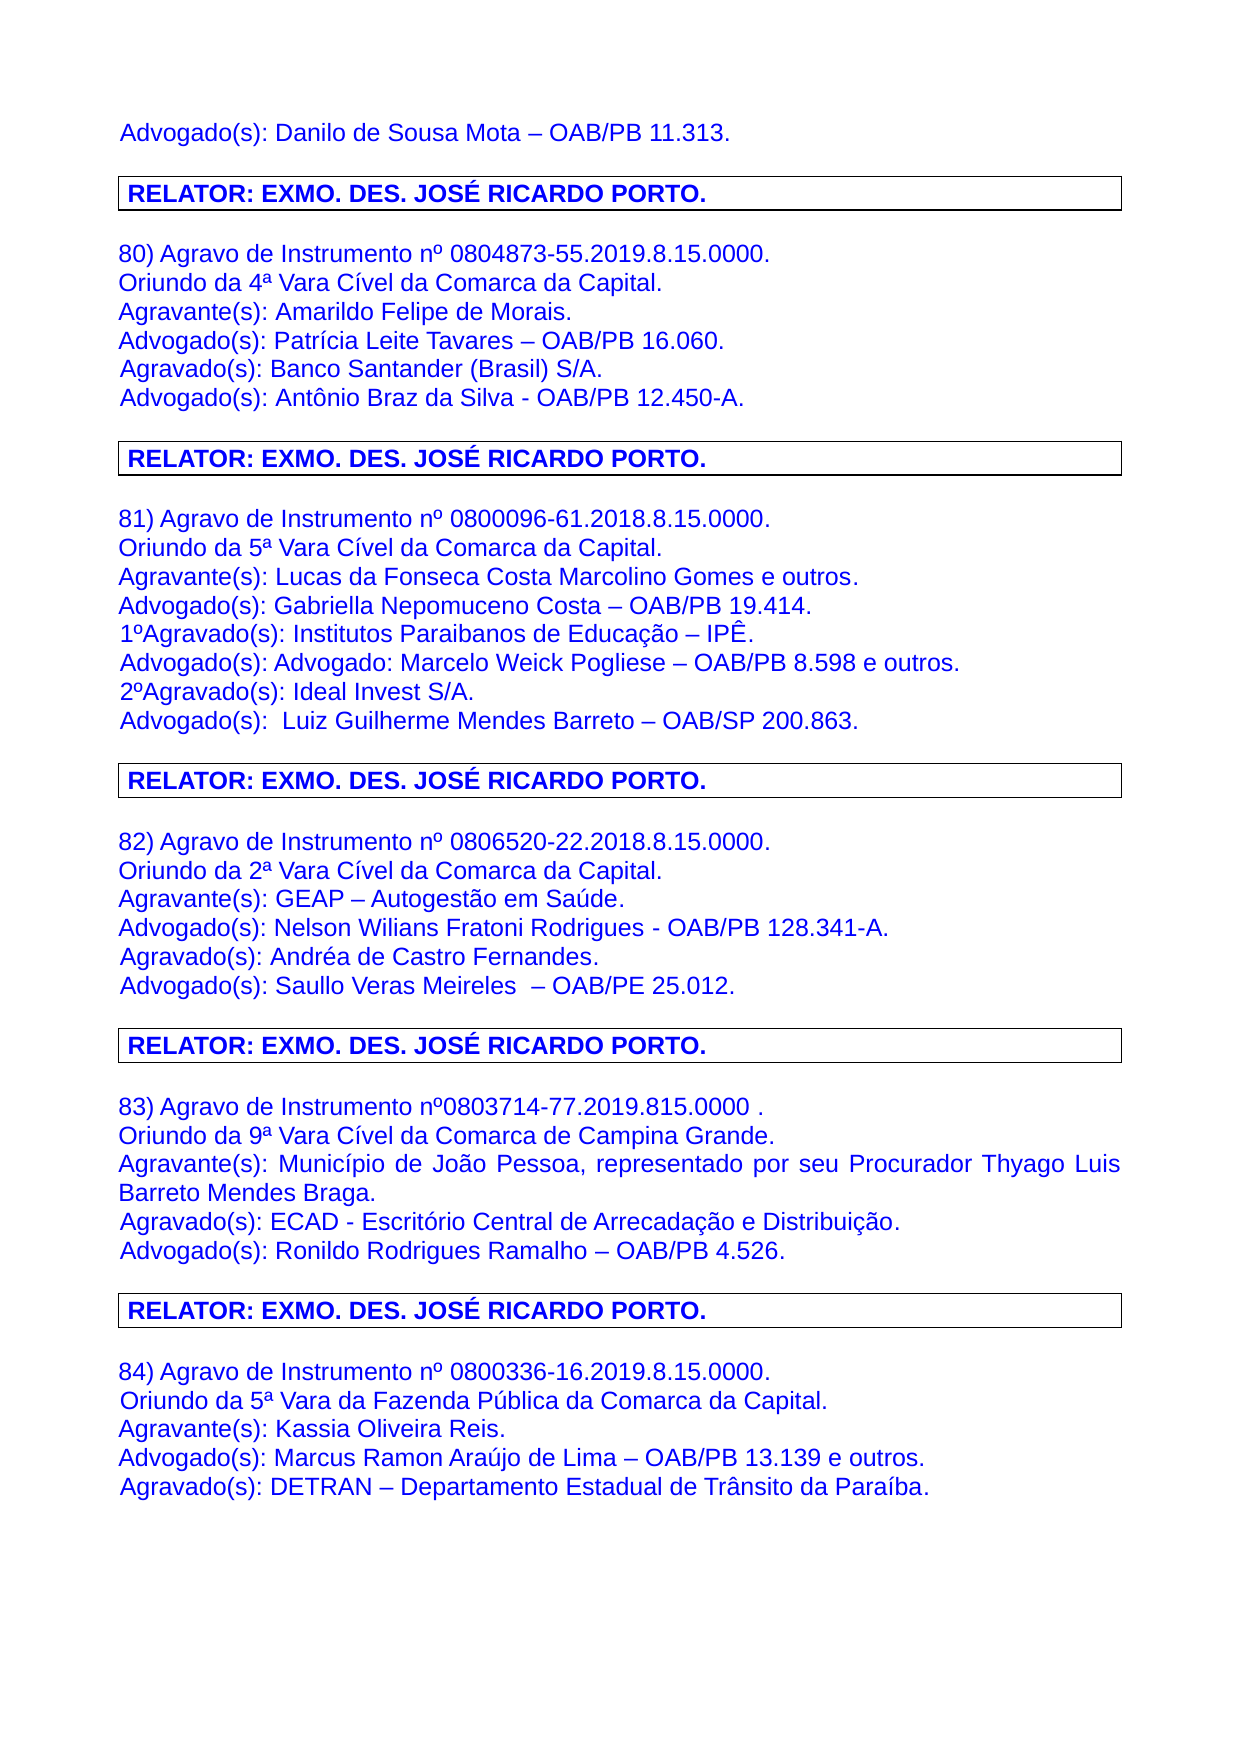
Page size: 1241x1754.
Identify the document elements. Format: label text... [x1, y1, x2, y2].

text RELATOR: EXMO. DES. JOSÉ RICARDO PORTO. [119, 1294, 1121, 1327]
text 81) Agravo de Instrumento nº 0800096-61.2018.8.15.0000. [118, 504, 1122, 533]
text Agravante(s): Amarildo Felipe de Morais. [118, 297, 1122, 326]
text Oriundo da 9ª Vara Cível da Comarca de Campina Grande. [118, 1121, 1122, 1149]
text Agravado(s): ECAD - Escritório Central de Arrecadação e Distribuição. [119, 1207, 1122, 1236]
text RELATOR: EXMO. DES. JOSÉ RICARDO PORTO. [119, 442, 1121, 474]
text 80) Agravo de Instrumento nº 0804873-55.2019.8.15.0000. [118, 239, 1122, 268]
text Advogado(s): Advogado: Marcelo Weick Pogliese – OAB/PB 8.598 e outros. [119, 648, 1122, 677]
text Advogado(s): Patrícia Leite Tavares – OAB/PB 16.060. [118, 326, 1122, 354]
text Oriundo da 5ª Vara da Fazenda Pública da Comarca da Capital. [119, 1386, 1122, 1414]
text Agravado(s): Andréa de Castro Fernandes. [119, 942, 1122, 971]
text 82) Agravo de Instrumento nº 0806520-22.2018.8.15.0000. [118, 827, 1122, 856]
text RELATOR: EXMO. DES. JOSÉ RICARDO PORTO. [119, 764, 1121, 797]
text Oriundo da 5ª Vara Cível da Comarca da Capital. [118, 533, 1122, 562]
text Agravante(s): Lucas da Fonseca Costa Marcolino Gomes e outros. [118, 562, 1122, 591]
text Agravante(s): GEAP – Autogestão em Saúde. [118, 884, 1122, 913]
text 1ºAgravado(s): Institutos Paraibanos de Educação – IPÊ. [119, 619, 1122, 648]
text RELATOR: EXMO. DES. JOSÉ RICARDO PORTO. [119, 177, 1121, 209]
text Advogado(s): Nelson Wilians Fratoni Rodrigues - OAB/PB 128.341-A. [118, 913, 1122, 942]
text 2ºAgravado(s): Ideal Invest S/A. [119, 677, 1122, 706]
text Oriundo da 2ª Vara Cível da Comarca da Capital. [118, 856, 1122, 884]
text Advogado(s): Luiz Guilherme Mendes Barreto – OAB/SP 200.863. [119, 706, 1122, 734]
text Advogado(s): Danilo de Sousa Mota – OAB/PB 11.313. [119, 118, 1122, 147]
text Advogado(s): Antônio Braz da Silva - OAB/PB 12.450-A. [119, 383, 1122, 412]
text Agravante(s): Município de João Pessoa, representado por seu Procurador Thyago Luis Barreto Mendes Braga. [118, 1149, 1122, 1207]
text Agravante(s): Kassia Oliveira Reis. [118, 1414, 1122, 1443]
text Advogado(s): Marcus Ramon Araújo de Lima – OAB/PB 13.139 e outros. [118, 1443, 1122, 1472]
text Agravado(s): Banco Santander (Brasil) S/A. [119, 354, 1122, 383]
text Advogado(s): Saullo Veras Meireles – OAB/PE 25.012. [119, 971, 1122, 999]
text Oriundo da 4ª Vara Cível da Comarca da Capital. [118, 268, 1122, 297]
text RELATOR: EXMO. DES. JOSÉ RICARDO PORTO. [119, 1029, 1121, 1062]
text 83) Agravo de Instrumento nº0803714-77.2019.815.0000 . [118, 1092, 1122, 1121]
text Advogado(s): Ronildo Rodrigues Ramalho – OAB/PB 4.526. [119, 1236, 1122, 1264]
text 84) Agravo de Instrumento nº 0800336-16.2019.8.15.0000. [118, 1357, 1122, 1386]
text Advogado(s): Gabriella Nepomuceno Costa – OAB/PB 19.414. [118, 591, 1122, 619]
text Agravado(s): DETRAN – Departamento Estadual de Trânsito da Paraíba. [119, 1472, 1122, 1501]
